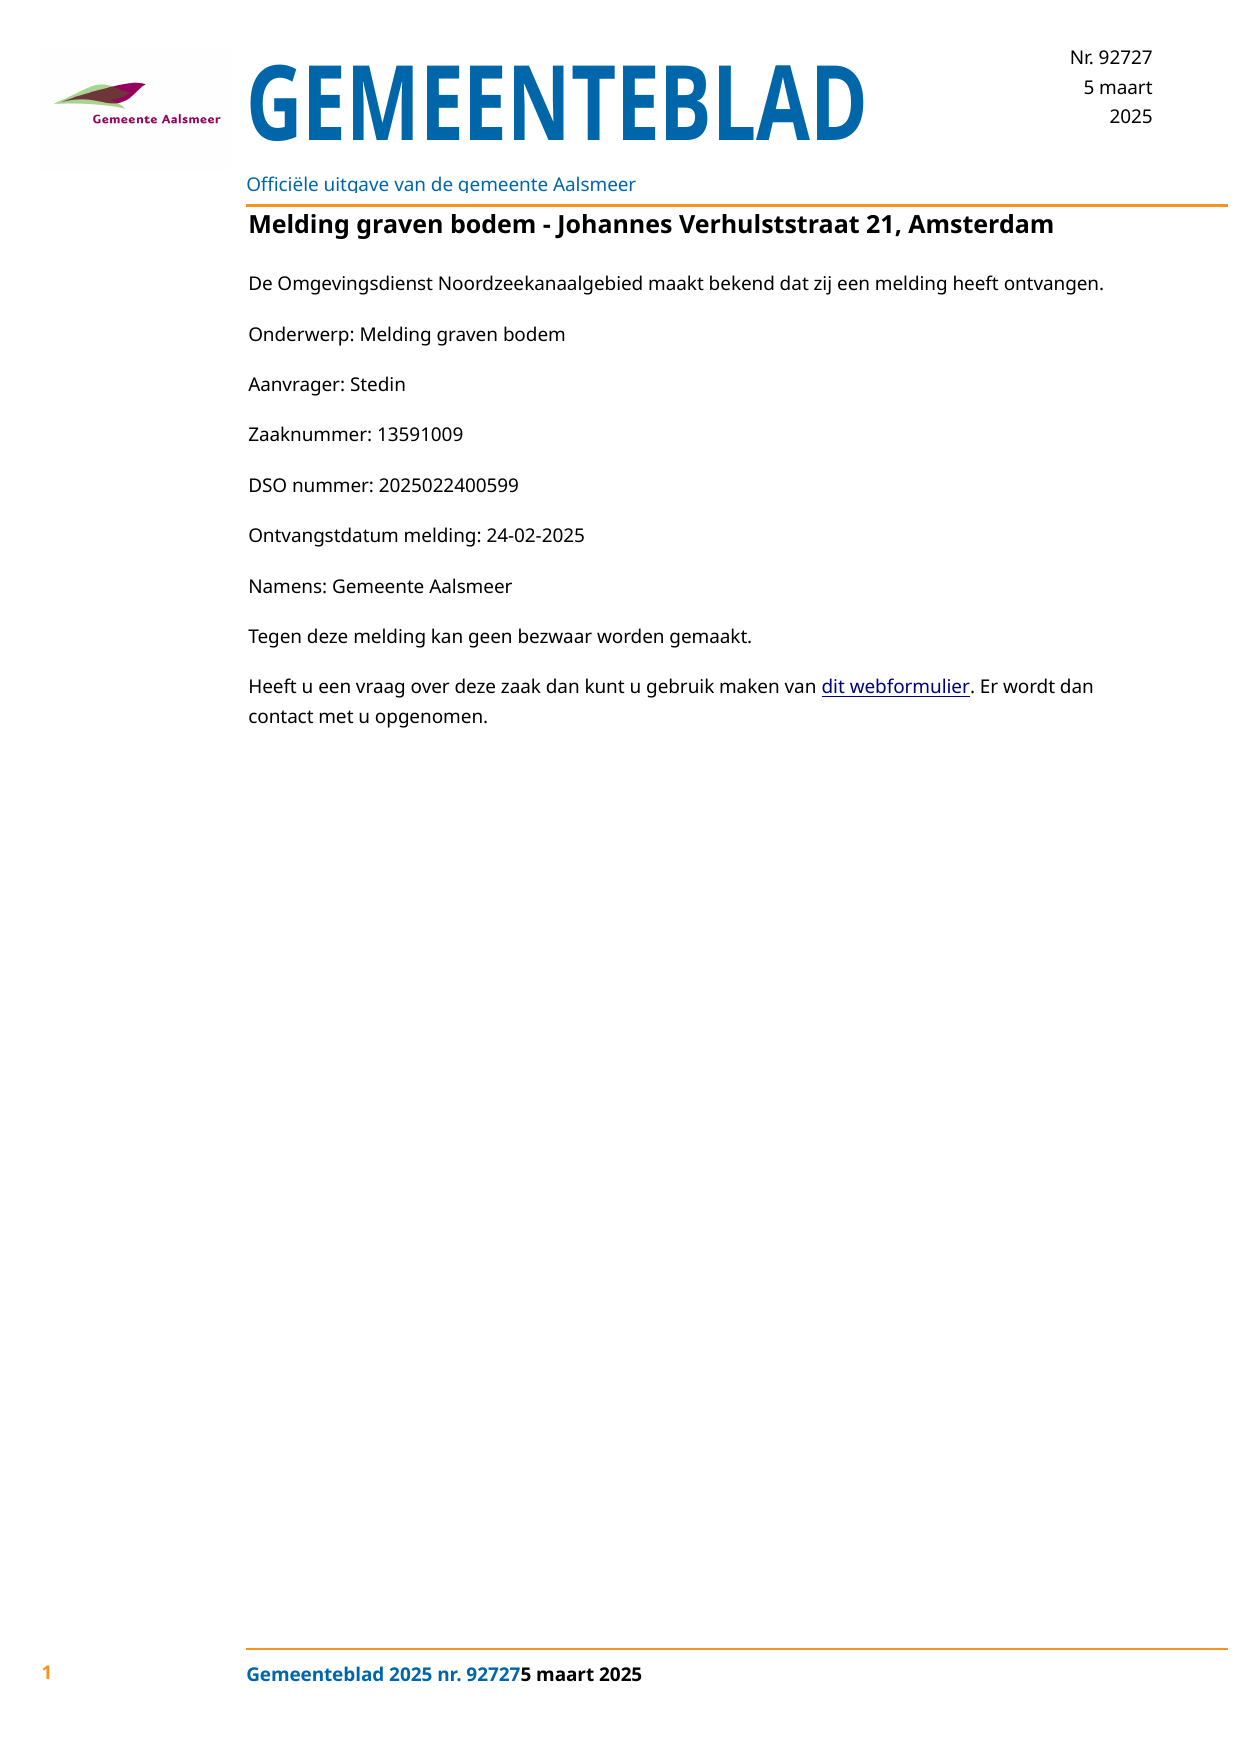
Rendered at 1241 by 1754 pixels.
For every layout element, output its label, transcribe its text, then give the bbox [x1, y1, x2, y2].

text Zaaknummer: 13591009 [248, 422, 1152, 447]
text De Omgevingsdienst Noordzeekanaalgebied maakt bekend dat zij een melding heeft ontvangen. [248, 270, 1152, 296]
text Namens: Gemeente Aalsmeer [248, 573, 1152, 598]
text DSO nummer: 2025022400599 [248, 472, 1152, 498]
text Heeft u een vraag over deze zaak dan kunt u gebruik maken van dit webformulier. Er wordt dan contact met u opgenomen. [248, 674, 1152, 729]
text Ontvangstdatum melding: 24-02-2025 [248, 522, 1152, 548]
text Melding graven bodem - Johannes Verhulststraat 21, Amsterdam [248, 207, 1152, 241]
text Tegen deze melding kan geen bezwaar worden gemaakt. [248, 623, 1152, 649]
text Aanvrager: Stedin [248, 371, 1152, 397]
picture [41, 47, 231, 172]
text Onderwerp: Melding graven bodem [248, 321, 1152, 346]
